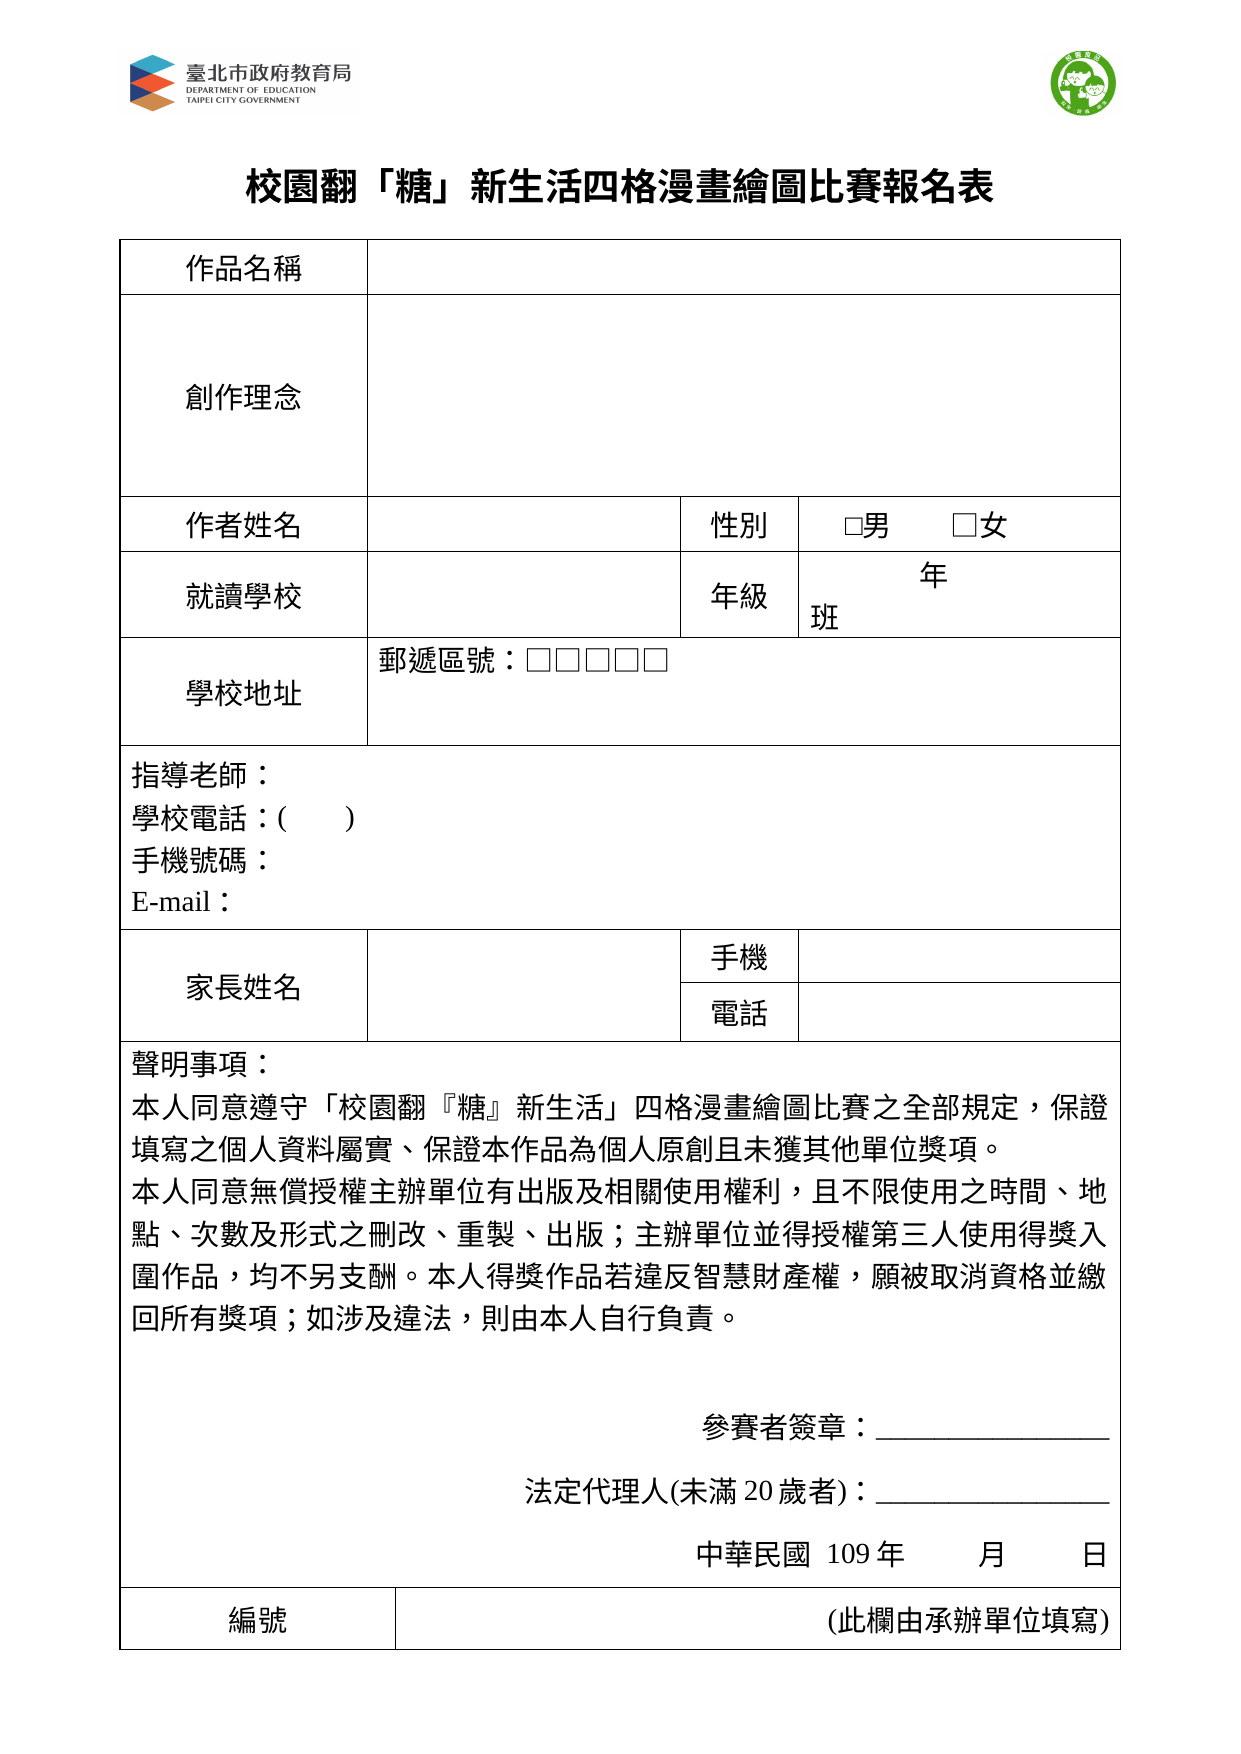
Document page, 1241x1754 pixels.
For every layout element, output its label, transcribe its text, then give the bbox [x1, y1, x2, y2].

table_cell [368, 930, 680, 1041]
table_cell [368, 552, 680, 637]
table_cell 作者姓名 [121, 497, 367, 551]
text 校園翻「糖」新生活四格漫畫繪圖比賽報名表 [118, 157, 1122, 211]
table_cell □男 □女 [799, 497, 1120, 551]
table_cell 就讀學校 [121, 552, 367, 637]
table_cell 學校地址 [121, 638, 367, 745]
table_cell 年 班 [799, 552, 1120, 637]
table_cell [368, 295, 1120, 496]
table_cell 年級 [681, 552, 798, 637]
table_cell 手機 [681, 930, 798, 982]
table_cell 家長姓名 [121, 930, 367, 1041]
table_cell 性別 [681, 497, 798, 551]
table_cell 編號 [121, 1588, 395, 1649]
table_cell 聲明事項： 本人同意遵守「校園翻『糖』新生活」四格漫畫繪圖比賽之全部規定，保證填寫之個人資料屬實、保證本作品為個人原創且未獲其他單位獎項。 本人同意無償授權主辦單位有出版及相關使用權利，且不限使用之時間、地點、次數及形式之刪改、重製、出版；主辦單位並得授權第三人使用得獎入圍作品，均不另支酬。本人得獎作品若違反智慧財產權，願被取消資格並繳回所有獎項；如涉及違法，則由本人自行負責。 參賽者簽章：________________ 法定代理人(未滿20歲者)：________________ 中華民國 109年 月 日 [121, 1042, 1120, 1587]
table_header [368, 240, 1120, 294]
table_cell (此欄由承辦單位填寫) [396, 1588, 1120, 1649]
table_cell 創作理念 [121, 295, 367, 496]
table_cell [799, 930, 1120, 982]
table_cell 郵遞區號：□□□□□ [368, 638, 1120, 745]
table_cell 指導老師： 學校電話：( ) 手機號碼： E-mail： [121, 746, 1120, 929]
table_header 作品名稱 [121, 240, 367, 294]
table_cell 電話 [681, 983, 798, 1041]
table_cell [368, 497, 680, 551]
table_cell [799, 983, 1120, 1041]
